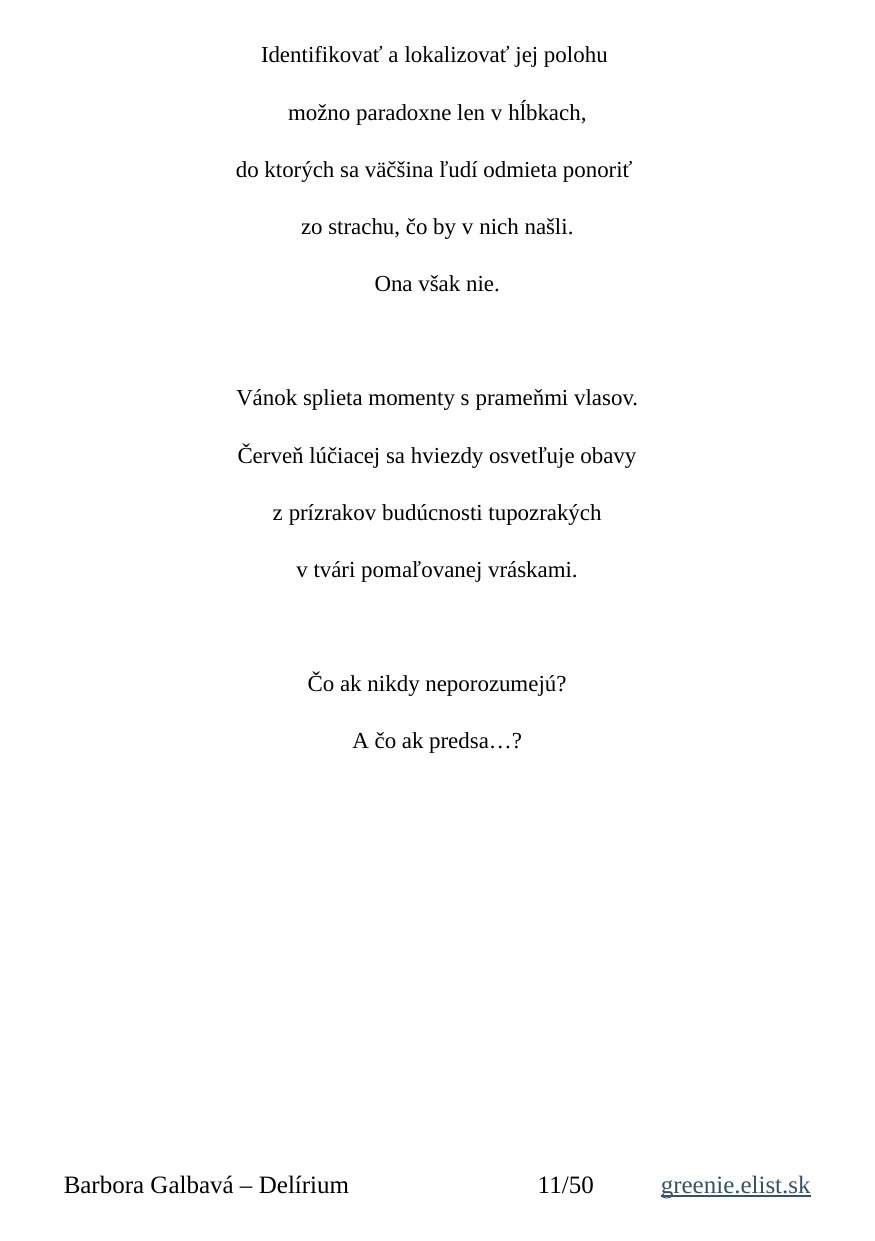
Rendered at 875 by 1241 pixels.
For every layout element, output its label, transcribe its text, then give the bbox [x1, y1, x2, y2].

text v tvári pomaľovanej vráskami. [41, 556, 833, 582]
text A čo ak predsa…? [41, 728, 833, 754]
text Čo ak nikdy neporozumejú? [41, 670, 833, 697]
text Červeň lúčiacej sa hviezdy osvetľuje obavy [41, 442, 833, 468]
text Identifikovať a lokalizovať jej polohu [41, 41, 833, 68]
text možno paradoxne len v hĺbkach, [41, 98, 833, 125]
text Ona však nie. [41, 270, 833, 296]
text zo strachu, čo by v nich našli. [41, 213, 833, 239]
text do ktorých sa väčšina ľudí odmieta ponoriť [41, 156, 833, 182]
text z prízrakov budúcnosti tupozrakých [41, 499, 833, 525]
text Vánok splieta momenty s prameňmi vlasov. [41, 384, 833, 411]
